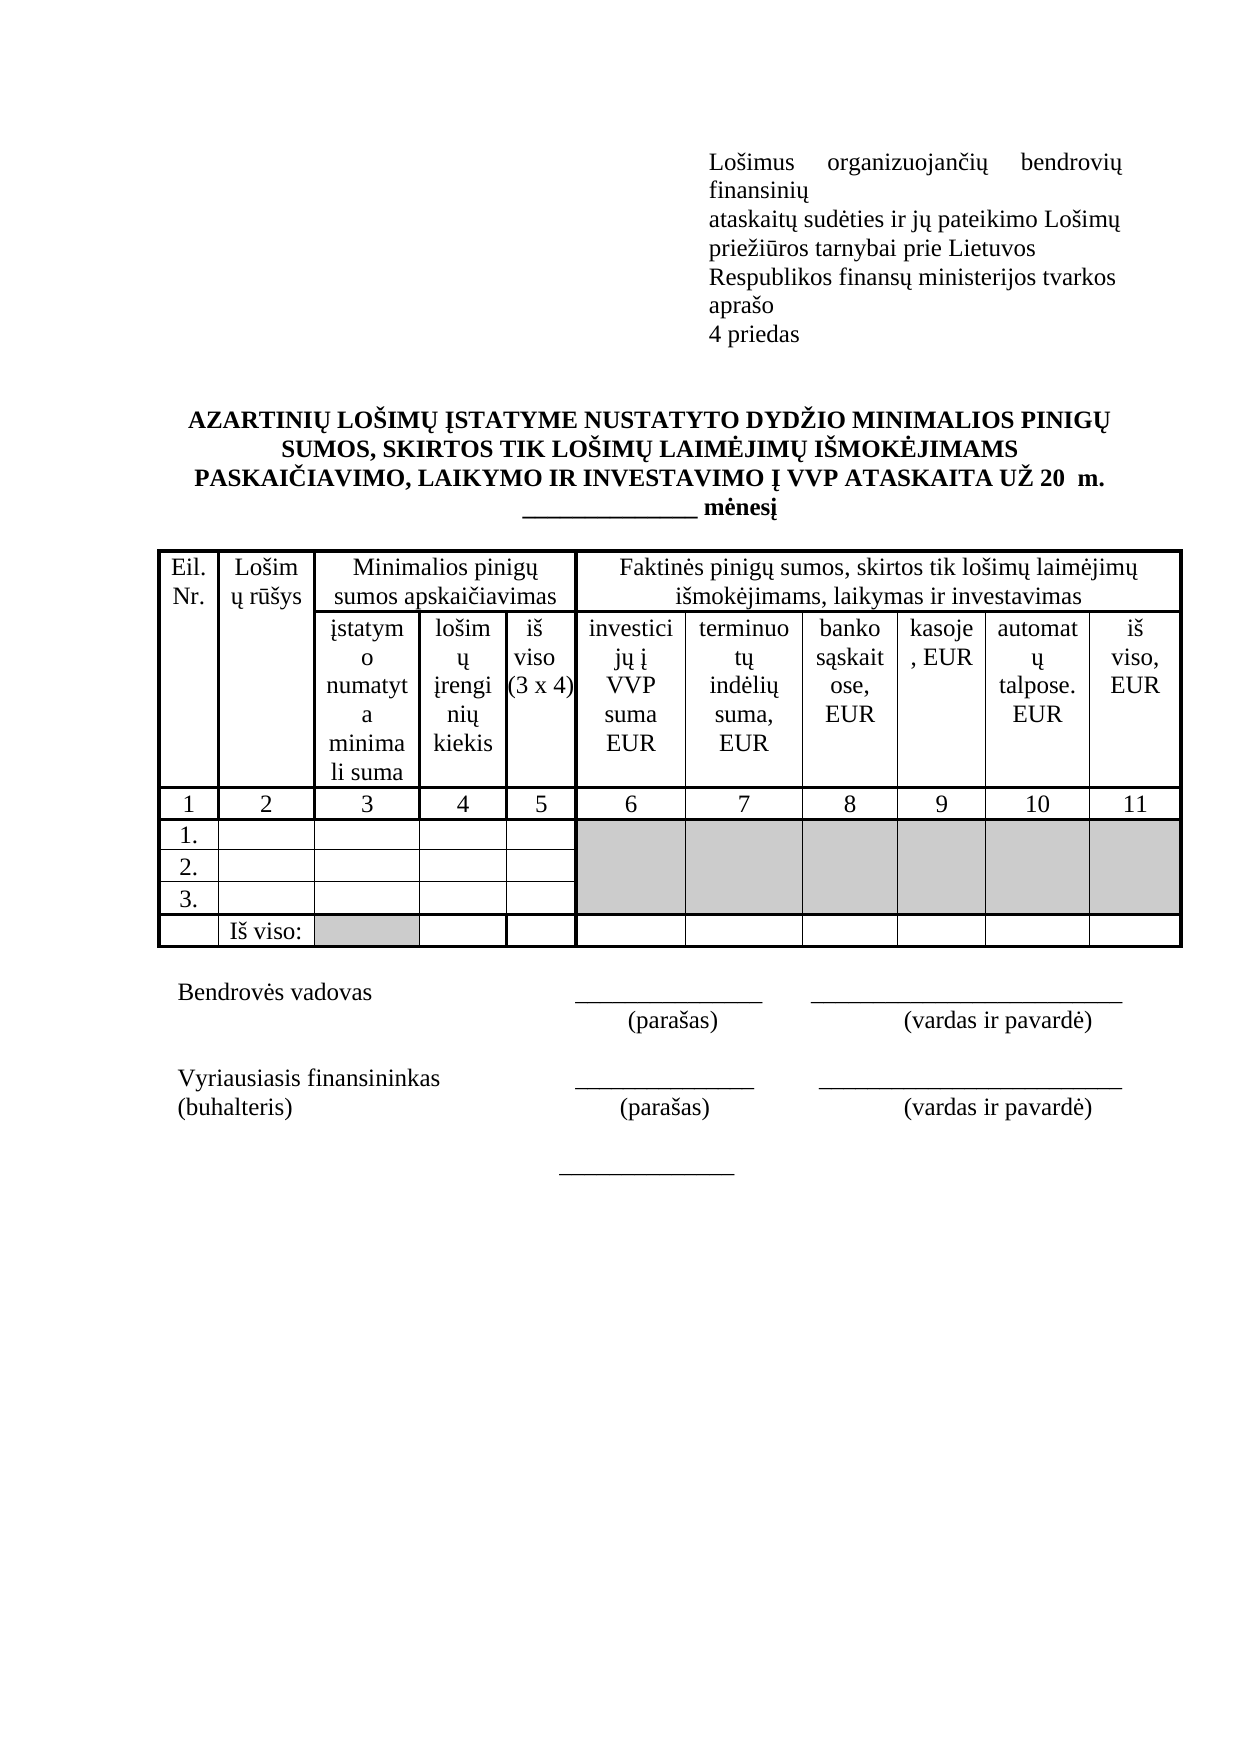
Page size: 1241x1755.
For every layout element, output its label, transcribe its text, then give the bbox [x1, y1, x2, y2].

table_cell [686, 916, 802, 945]
table_cell lošimų įrenginių kiekis [421, 613, 505, 786]
table_cell 7 [686, 789, 802, 817]
table_cell [420, 850, 506, 881]
table_cell [315, 882, 419, 913]
table_cell 1. [161, 821, 218, 849]
table_cell [507, 882, 574, 913]
table_cell [219, 821, 314, 849]
text Vyriausiasis finansininkas [177, 1063, 1122, 1092]
text Bendrovės vadovas [177, 977, 1122, 1006]
table_cell iš viso, EUR [1090, 613, 1179, 786]
table_cell įstatymo numatyta minimali suma [316, 613, 418, 786]
table_cell [803, 916, 897, 945]
table_cell 11 [1090, 789, 1179, 817]
text 4 priedas [709, 319, 1122, 348]
table_cell [420, 916, 505, 945]
table_cell kasoje, EUR [898, 613, 985, 786]
table_cell [803, 821, 897, 913]
table_cell banko sąskaitose, EUR [803, 613, 897, 786]
table_cell [420, 882, 506, 913]
table_cell [161, 916, 218, 945]
table_header Faktinės pinigų sumos, skirtos tik lošimų laimėjimų išmokėjimams, laikymas ir investavimas [578, 553, 1179, 610]
text AZARTINIŲ LOŠIMŲ ĮSTATYME NUSTATYTO DYDŽIO MINIMALIOS PINIGŲ SUMOS, SKIRTOS TIK LOŠIMŲ LAIMĖJIMŲ IŠMOKĖJIMAMS PASKAIČIAVIMO, LAIKYMO IR INVESTAVIMO Į VVP ATASKAITA UŽ 20 m. ______________ mėnesį [177, 406, 1122, 521]
table_cell [315, 916, 419, 945]
text ataskaitų sudėties ir jų pateikimo Lošimų priežiūros tarnybai prie Lietuvos Respublikos finansų ministerijos tvarkos aprašo [709, 204, 1122, 319]
table_cell 6 [578, 789, 685, 817]
table_cell 10 [986, 789, 1089, 817]
table_cell [578, 916, 685, 945]
table_cell 2 [220, 789, 313, 817]
table_cell 2. [161, 850, 218, 881]
table_header Eil. Nr. [161, 553, 217, 786]
table_cell [315, 821, 419, 849]
table_cell [578, 821, 685, 913]
table_cell [219, 882, 314, 913]
table_cell [1090, 821, 1179, 913]
text ______________ [177, 1149, 1122, 1178]
table_cell [420, 821, 506, 849]
table_cell automatų talpose. EUR [986, 613, 1089, 786]
table_cell [508, 916, 574, 945]
table_cell [986, 916, 1089, 945]
table_cell [507, 821, 574, 849]
table_cell iš viso (3 x 4) [508, 613, 574, 786]
table_cell 5 [508, 789, 574, 817]
table_cell 9 [898, 789, 985, 817]
text Lošimus organizuojančių bendrovių finansinių [709, 147, 1122, 204]
table_cell terminuotų indėlių suma, EUR [686, 613, 802, 786]
text (buhalteris) (parašas) (vardas ir pavardė) [177, 1092, 1122, 1121]
table_cell 3. [161, 882, 218, 913]
table_cell [507, 850, 574, 881]
table_cell [315, 850, 419, 881]
table_cell [898, 916, 985, 945]
table_header Lošimų rūšys [220, 553, 313, 786]
table_cell Iš viso: [219, 916, 314, 945]
table_cell 1 [161, 789, 217, 817]
text (parašas) (vardas ir pavardė) [177, 1006, 1122, 1034]
table_cell [986, 821, 1089, 913]
table_cell 3 [316, 789, 418, 817]
table_cell [686, 821, 802, 913]
table_cell [898, 821, 985, 913]
table_cell [219, 850, 314, 881]
table_cell investicijų į VVP suma EUR [578, 613, 685, 786]
table_header Minimalios pinigų sumos apskaičiavimas [316, 553, 574, 610]
table_cell 4 [421, 789, 505, 817]
table_cell 8 [803, 789, 897, 817]
table_cell [1090, 916, 1179, 945]
